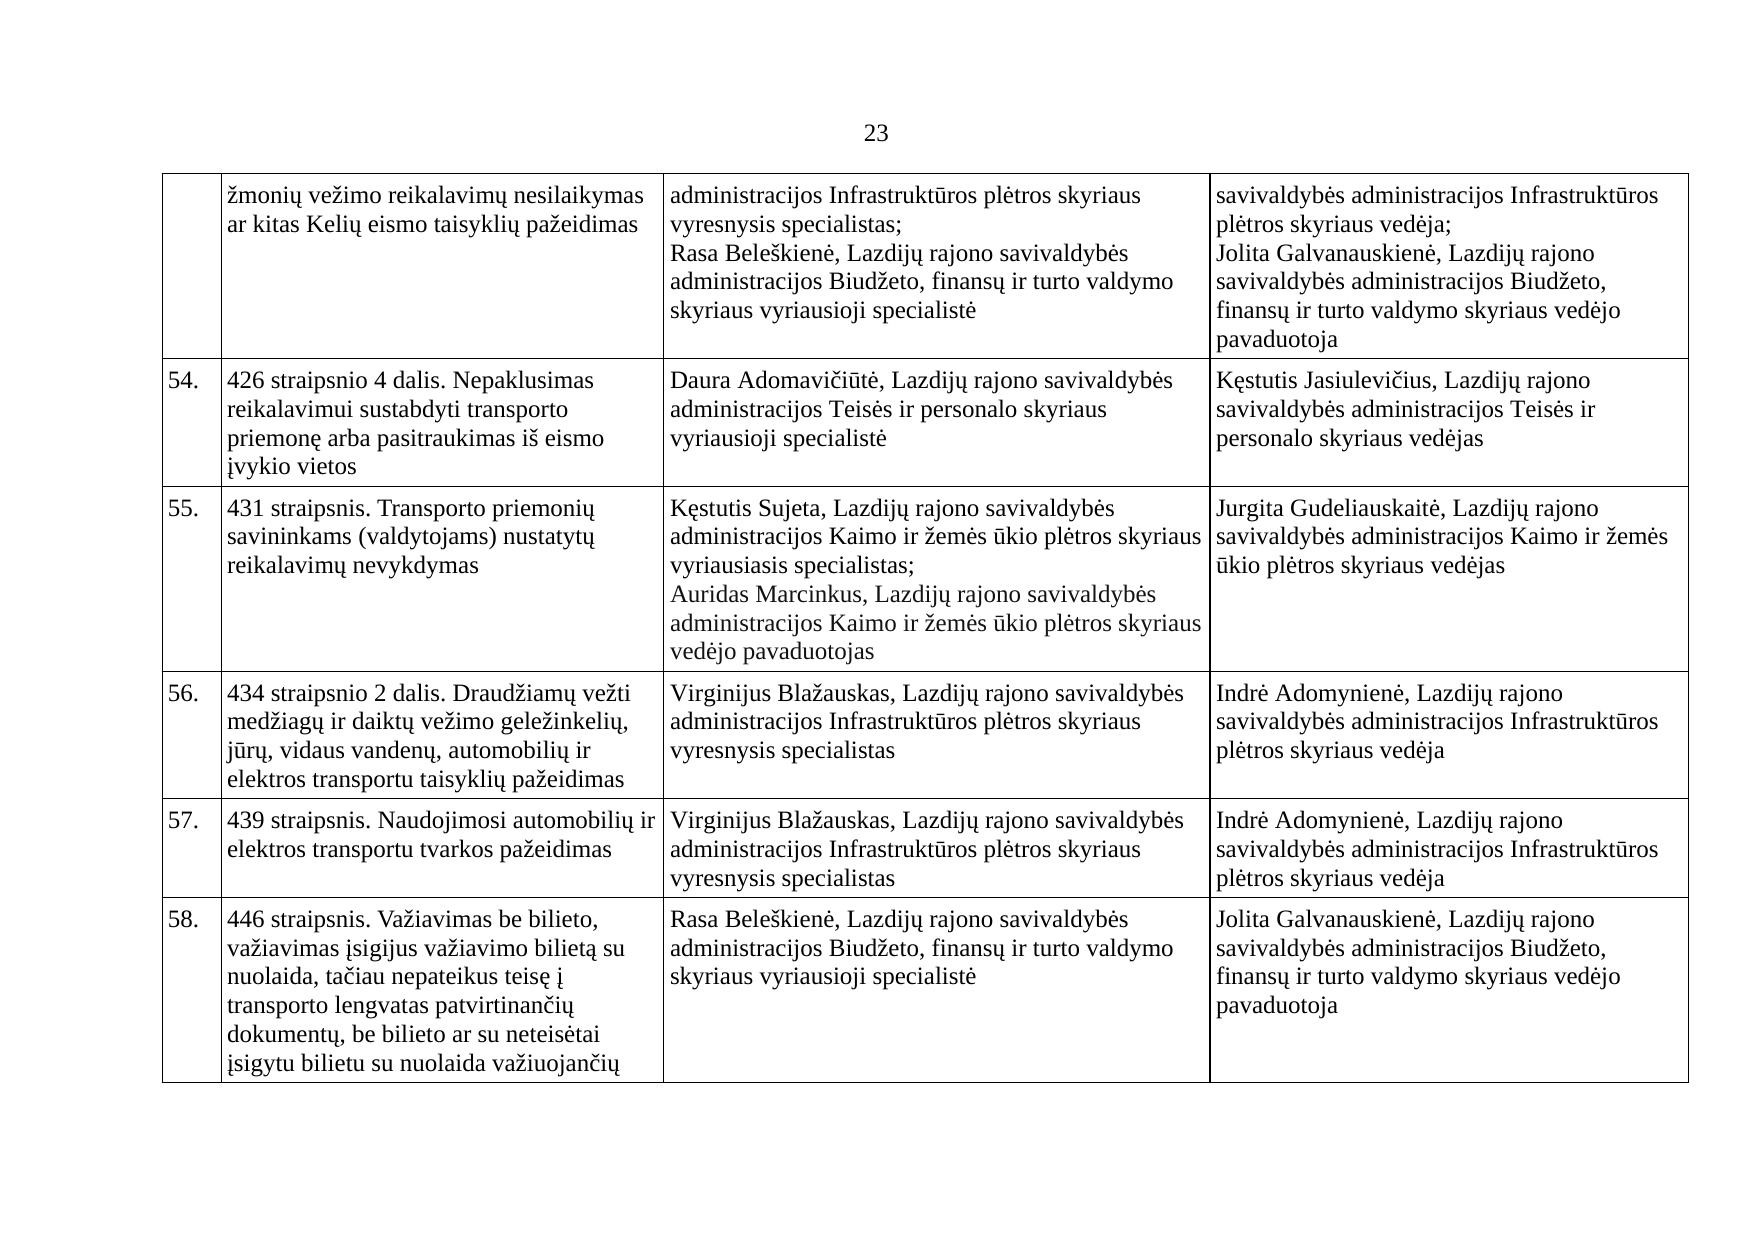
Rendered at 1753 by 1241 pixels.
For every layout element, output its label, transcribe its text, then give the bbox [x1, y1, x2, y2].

table_cell 56. [163, 672, 221, 798]
table_cell Jurgita Gudeliauskaitė, Lazdijų rajono savivaldybės administracijos Kaimo ir žemės ūkio plėtros skyriaus vedėjas [1211, 487, 1688, 671]
table_cell Virginijus Blažauskas, Lazdijų rajono savivaldybės administracijos Infrastruktūros plėtros skyriaus vyresnysis specialistas [664, 799, 1209, 897]
table_cell Kęstutis Jasiulevičius, Lazdijų rajono savivaldybės administracijos Teisės ir personalo skyriaus vedėjas [1211, 359, 1688, 486]
table_cell žmonių vežimo reikalavimų nesilaikymas ar kitas Kelių eismo taisyklių pažeidimas [222, 174, 663, 358]
table_cell 446 straipsnis. Važiavimas be bilieto, važiavimas įsigijus važiavimo bilietą su nuolaida, tačiau nepateikus teisę į transporto lengvatas patvirtinančių dokumentų, be bilieto ar su neteisėtai įsigytu bilietu su nuolaida važiuojančių [222, 898, 663, 1082]
table_cell 426 straipsnio 4 dalis. Nepaklusimas reikalavimui sustabdyti transporto priemonę arba pasitraukimas iš eismo įvykio vietos [222, 359, 663, 486]
table_cell 434 straipsnio 2 dalis. Draudžiamų vežti medžiagų ir daiktų vežimo geležinkelių, jūrų, vidaus vandenų, automobilių ir elektros transportu taisyklių pažeidimas [222, 672, 663, 798]
table_cell Virginijus Blažauskas, Lazdijų rajono savivaldybės administracijos Infrastruktūros plėtros skyriaus vyresnysis specialistas [664, 672, 1209, 798]
table_cell Kęstutis Sujeta, Lazdijų rajono savivaldybės administracijos Kaimo ir žemės ūkio plėtros skyriaus vyriausiasis specialistas; Auridas Marcinkus, Lazdijų rajono savivaldybės administracijos Kaimo ir žemės ūkio plėtros skyriaus vedėjo pavaduotojas [664, 487, 1209, 671]
table_cell savivaldybės administracijos Infrastruktūros plėtros skyriaus vedėja; Jolita Galvanauskienė, Lazdijų rajono savivaldybės administracijos Biudžeto, finansų ir turto valdymo skyriaus vedėjo pavaduotoja [1211, 174, 1688, 358]
table_cell 55. [163, 487, 221, 671]
table_cell administracijos Infrastruktūros plėtros skyriaus vyresnysis specialistas; Rasa Beleškienė, Lazdijų rajono savivaldybės administracijos Biudžeto, finansų ir turto valdymo skyriaus vyriausioji specialistė [664, 174, 1209, 358]
table_cell 431 straipsnis. Transporto priemonių savininkams (valdytojams) nustatytų reikalavimų nevykdymas [222, 487, 663, 671]
table_cell 58. [163, 898, 221, 1082]
table_cell 439 straipsnis. Naudojimosi automobilių ir elektros transportu tvarkos pažeidimas [222, 799, 663, 897]
table_cell Jolita Galvanauskienė, Lazdijų rajono savivaldybės administracijos Biudžeto, finansų ir turto valdymo skyriaus vedėjo pavaduotoja [1211, 898, 1688, 1082]
table_cell Daura Adomavičiūtė, Lazdijų rajono savivaldybės administracijos Teisės ir personalo skyriaus vyriausioji specialistė [664, 359, 1209, 486]
table_cell Indrė Adomynienė, Lazdijų rajono savivaldybės administracijos Infrastruktūros plėtros skyriaus vedėja [1211, 672, 1688, 798]
table_cell Rasa Beleškienė, Lazdijų rajono savivaldybės administracijos Biudžeto, finansų ir turto valdymo skyriaus vyriausioji specialistė [664, 898, 1209, 1082]
table_cell Indrė Adomynienė, Lazdijų rajono savivaldybės administracijos Infrastruktūros plėtros skyriaus vedėja [1211, 799, 1688, 897]
table_cell 57. [163, 799, 221, 897]
table_cell 54. [163, 359, 221, 486]
table_cell [163, 174, 221, 358]
